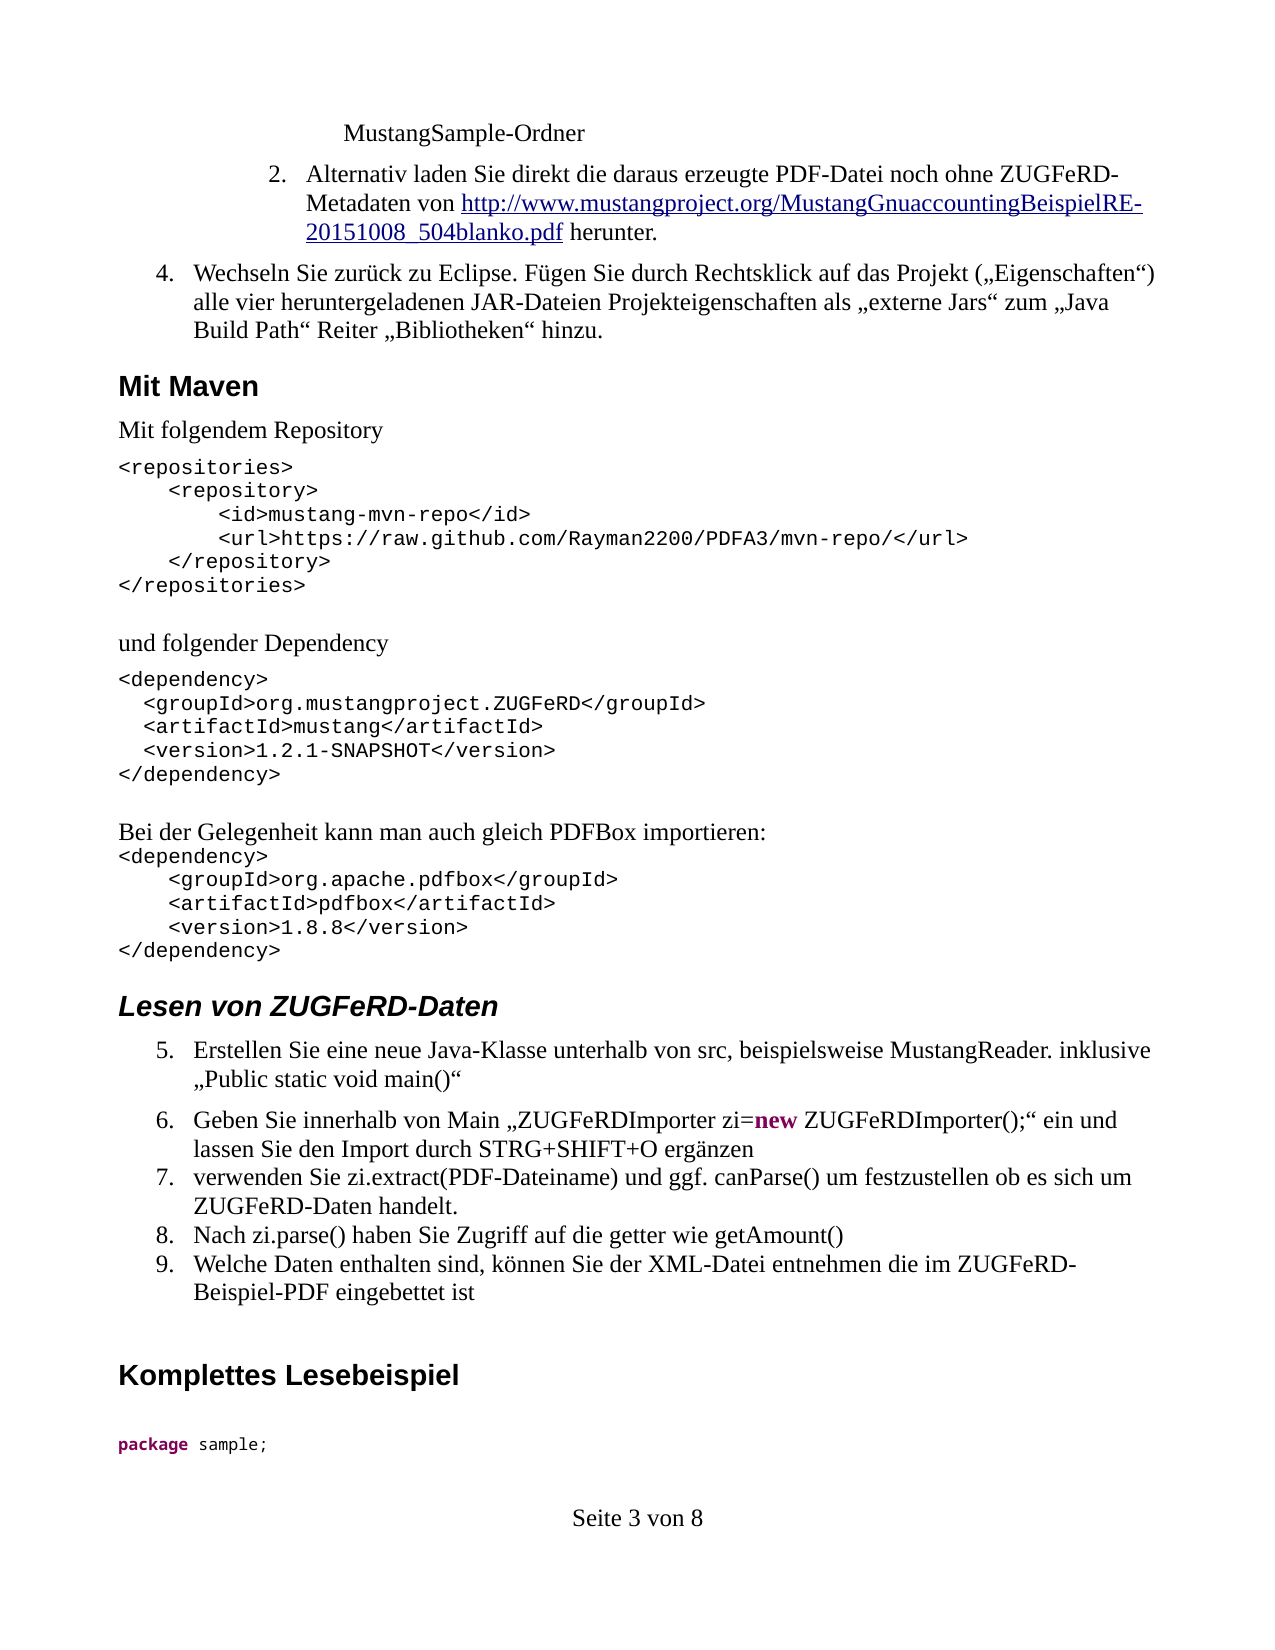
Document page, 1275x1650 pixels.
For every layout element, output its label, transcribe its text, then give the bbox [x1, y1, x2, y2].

list verwenden Sie zi.extract(PDF-Dateiname) und ggf. canParse() um festzustellen ob es sich um ZUGFeRD-Daten handelt. [156, 1162, 1157, 1220]
subtitle Lesen von ZUGFeRD-Daten [118, 989, 1157, 1022]
subtitle Komplettes Lesebeispiel [118, 1358, 1157, 1391]
text <artifactId>pdfbox</artifactId> [118, 893, 1157, 917]
text </repository> [118, 551, 1157, 575]
text <id>mustang-mvn-repo</id> [118, 504, 1157, 528]
text <groupId>org.mustangproject.ZUGFeRD</groupId> [118, 693, 1157, 717]
list Geben Sie innerhalb von Main „ZUGFeRDImporter zi=new ZUGFeRDImporter();“ ein und lassen Sie den Import durch STRG+SHIFT+O ergänzen [156, 1105, 1157, 1162]
text package sample; [118, 1432, 1157, 1455]
text <version>1.8.8</version> [118, 917, 1157, 940]
list Nach zi.parse() haben Sie Zugriff auf die getter wie getAmount() [156, 1220, 1157, 1249]
text <groupId>org.apache.pdfbox</groupId> [118, 869, 1157, 893]
text <artifactId>mustang</artifactId> [118, 717, 1157, 740]
text <repositories> [118, 457, 1157, 480]
text </dependency> [118, 764, 1157, 787]
list Erstellen Sie eine neue Java-Klasse unterhalb von src, beispielsweise MustangReader. inklusive „Public static void main()“ [156, 1035, 1157, 1092]
text <dependency> [118, 669, 1157, 693]
text </repositories> [118, 575, 1157, 598]
text Mit folgendem Repository [118, 415, 1157, 444]
list Welche Daten enthalten sind, können Sie der XML-Datei entnehmen die im ZUGFeRD-Beispiel-PDF eingebettet ist [156, 1249, 1157, 1306]
text <dependency> [118, 846, 1157, 869]
list MustangSample-Ordner [306, 118, 1157, 147]
text </dependency> [118, 940, 1157, 964]
subtitle Mit Maven [118, 369, 1157, 403]
text <url>https://raw.github.com/Rayman2200/PDFA3/mvn-repo/</url> [118, 528, 1157, 551]
text Bei der Gelegenheit kann man auch gleich PDFBox importieren: [118, 817, 1157, 846]
text <version>1.2.1-SNAPSHOT</version> [118, 740, 1157, 764]
list Wechseln Sie zurück zu Eclipse. Fügen Sie durch Rechtsklick auf das Projekt („Eigenschaften“) alle vier heruntergeladenen JAR-Dateien Projekteigenschaften als „externe Jars“ zum „Java Build Path“ Reiter „Bibliotheken“ hinzu. [156, 258, 1157, 344]
text <repository> [118, 480, 1157, 504]
text und folgender Dependency [118, 628, 1157, 657]
list Alternativ laden Sie direkt die daraus erzeugte PDF-Datei noch ohne ZUGFeRD-Metadaten von http://www.mustangproject.org/MustangGnuaccountingBeispielRE-20151008_504blanko.pdf herunter. [268, 159, 1157, 246]
